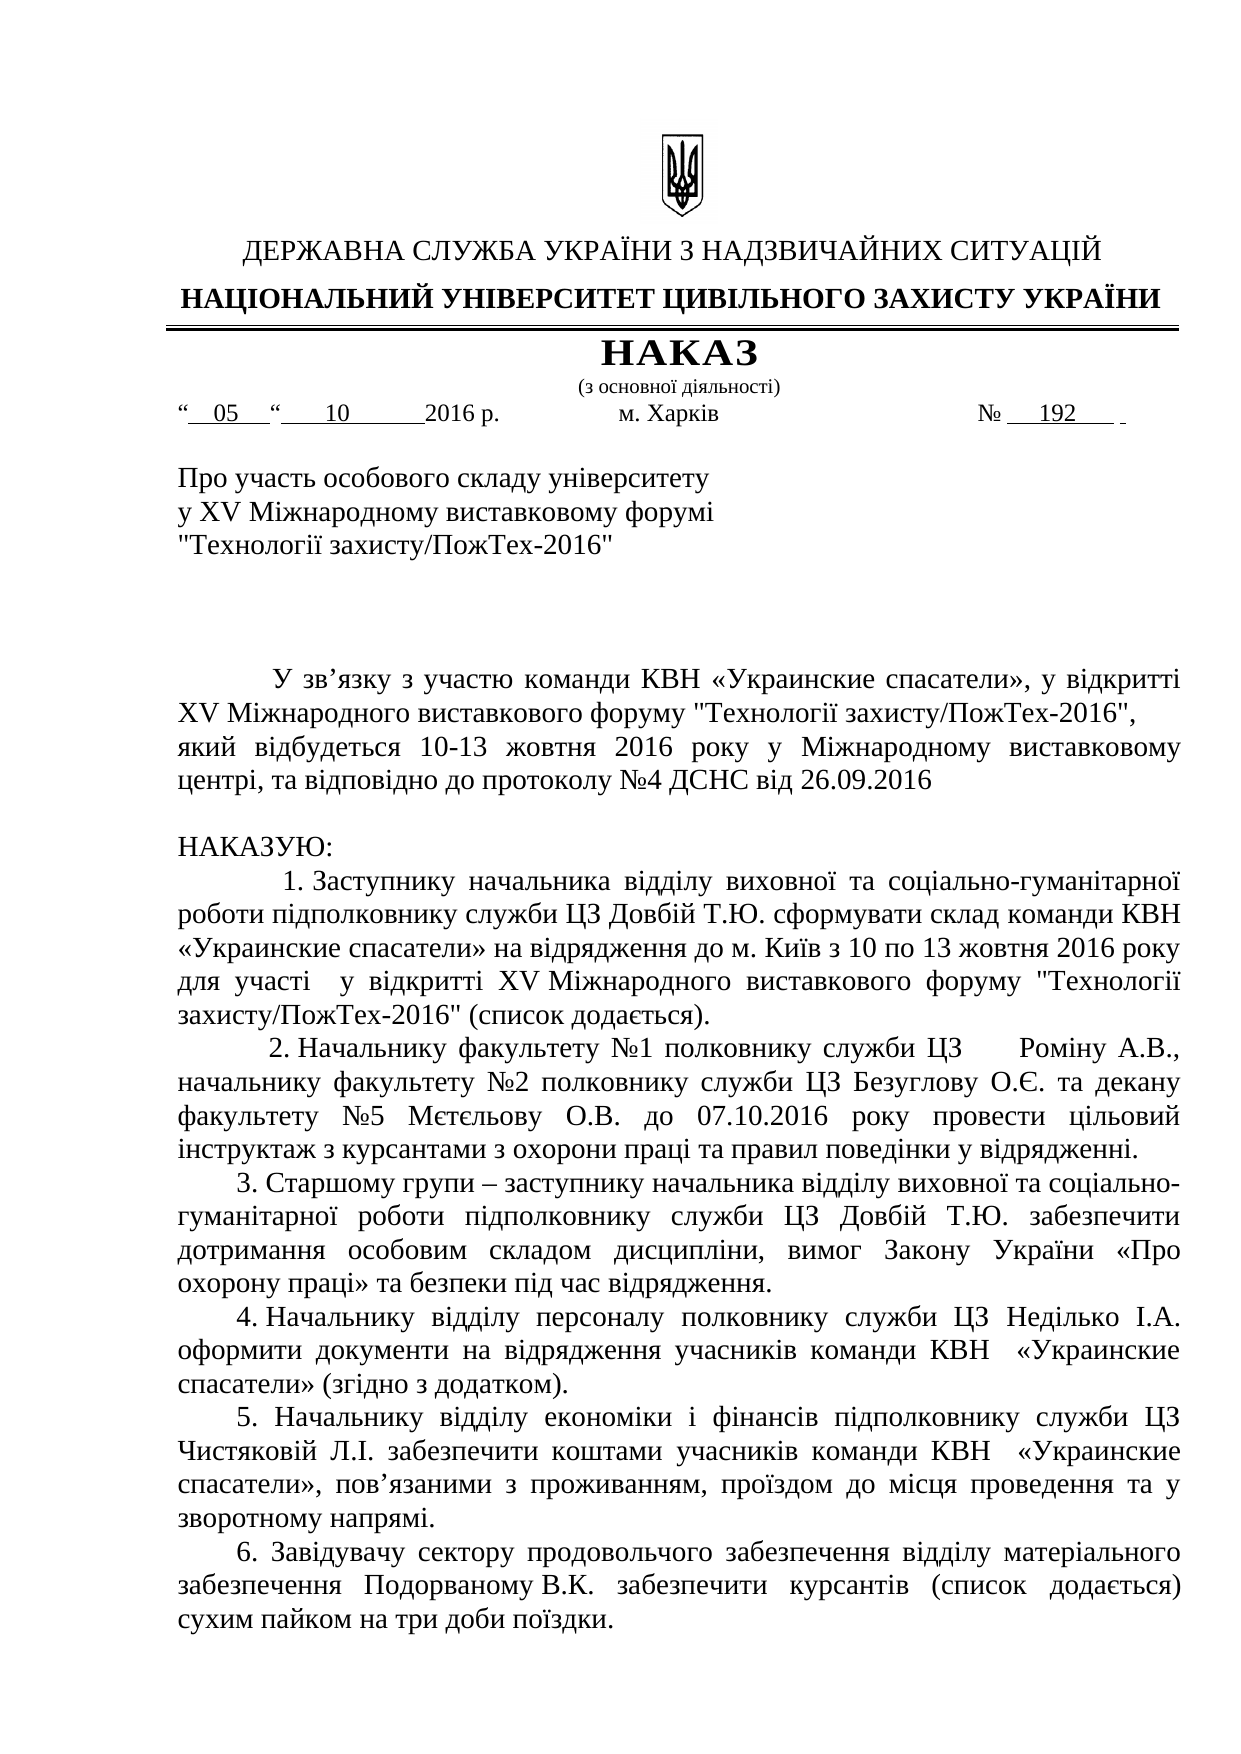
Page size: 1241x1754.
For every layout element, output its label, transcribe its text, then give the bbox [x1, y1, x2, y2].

text (з основної діяльності) [177, 374, 1181, 398]
text 1. Заступнику начальника відділу виховної та соціально-гуманітарної роботи підполковнику служби ЦЗ Довбій Т.Ю. сформувати склад команди КВН «Украинские спасатели» на відрядження до м. Київ з 10 по 13 жовтня 2016 року для участі у відкритті XV Міжнародного виставкового форуму "Технології захисту/ПожТех-2016" (список додається). [177, 863, 1181, 1031]
text у XV Міжнародному виставковому форумі [177, 494, 1181, 527]
text 3. Старшому групи – заступнику начальника відділу виховної та соціально-гуманітарної роботи підполковнику служби ЦЗ Довбій Т.Ю. забезпечити дотримання особовим складом дисципліни, вимог Закону України «Про охорону праці» та безпеки під час відрядження. [177, 1165, 1181, 1299]
text 6. Завідувачу сектору продовольчого забезпечення відділу матеріального забезпечення Подорваному В.К. забезпечити курсантів (список додається) сухим пайком на три доби поїздки. [177, 1534, 1181, 1634]
text Про участь особового складу університету [177, 460, 1181, 494]
text 2. Начальнику факультету №1 полковнику служби ЦЗ Роміну А.В., начальнику факультету №2 полковнику служби ЦЗ Безуглову О.Є. та декану факультету №5 Мєтєльову О.В. до 07.10.2016 року провести цільовий інструктаж з курсантами з охорони праці та правил поведінки у відрядженні. [177, 1031, 1181, 1165]
text "Технології захисту/ПожТех-2016" [177, 527, 1181, 561]
table_header ДЕРЖАВНА СЛУЖБА УКРАЇНИ З НАДЗВИЧАЙНИХ СИТУАЦІЙ НАЦІОНАЛЬНИЙ УНІВЕРСИТЕТ ЦИВІЛЬНОГО ЗАХИСТУ УКРАЇНИ [166, 234, 1178, 324]
text НАКАЗ [177, 331, 1181, 374]
text У зв’язку з участю команди КВН «Украинские спасатели», у відкритті XV Міжнародного виставкового форуму "Технології захисту/ПожТех-2016", [177, 662, 1181, 729]
text 4. Начальнику відділу персоналу полковнику служби ЦЗ Неділько І.А. оформити документи на відрядження учасників команди КВН «Украинские спасатели» (згідно з додатком). [177, 1299, 1181, 1399]
text який відбудеться 10-13 жовтня 2016 року у Міжнародному виставковому центрі, та відповідно до протоколу №4 ДСНС від 26.09.2016 [177, 729, 1181, 796]
text “ 05 “ 10 2016 р. м. Харків № 192 . [177, 398, 1181, 427]
text НАКАЗУЮ: [177, 829, 1181, 863]
text 5. Начальнику відділу економіки і фінансів підполковнику служби ЦЗ Чистяковій Л.І. забезпечити коштами учасників команди КВН «Украинские спасатели», пов’язаними з проживанням, проїздом до місця проведення та у зворотному напрямі. [177, 1399, 1181, 1534]
